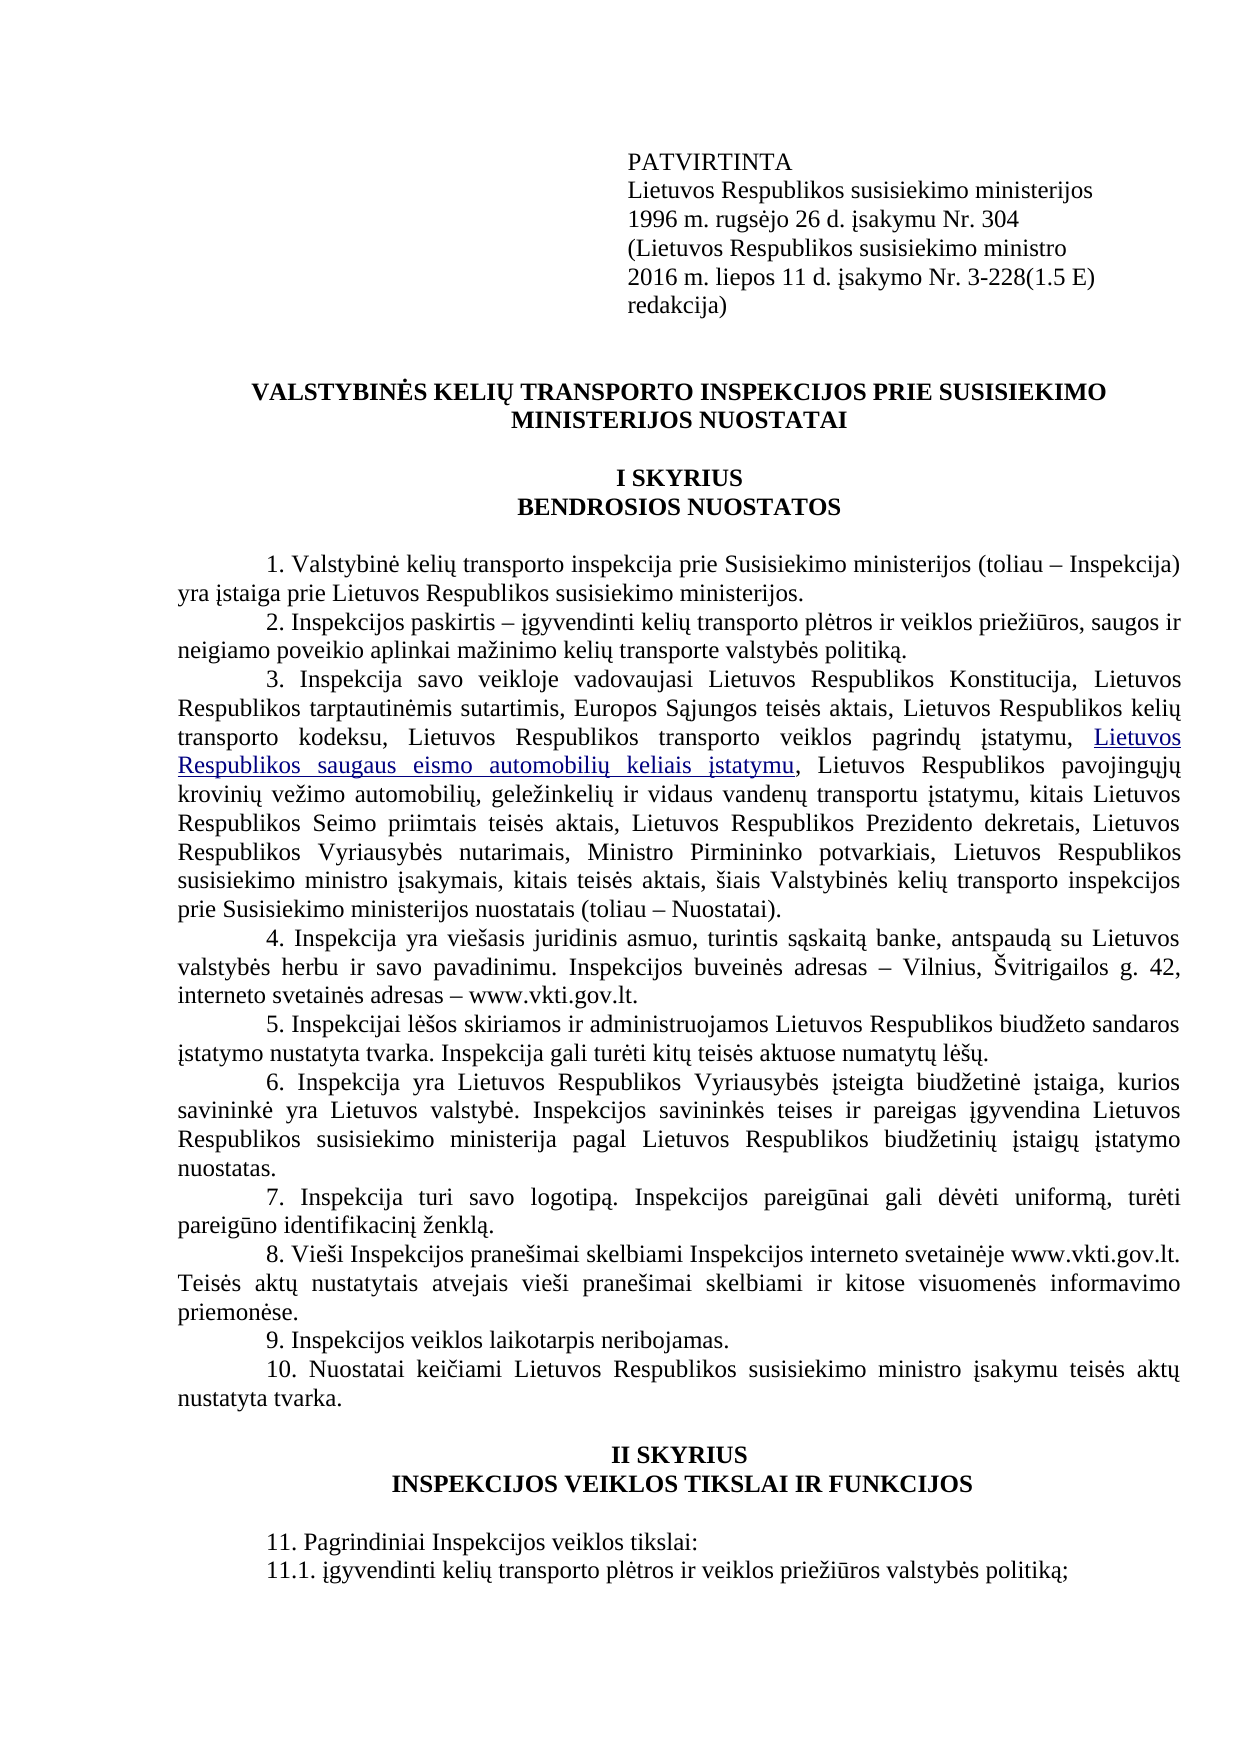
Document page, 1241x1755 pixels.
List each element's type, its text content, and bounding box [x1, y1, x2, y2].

text 4. Inspekcija yra viešasis juridinis asmuo, turintis sąskaitą banke, antspaudą su Lietuvos valstybės herbu ir savo pavadinimu. Inspekcijos buveinės adresas – Vilnius, Švitrigailos g. 42, interneto svetainės adresas – www.vkti.gov.lt. [177, 923, 1181, 1009]
text (Lietuvos Respublikos susisiekimo ministro [627, 233, 1181, 262]
text I SKYRIUS [177, 463, 1181, 492]
text BENDROSIOS NUOSTATOS [177, 492, 1181, 521]
text 10. Nuostatai keičiami Lietuvos Respublikos susisiekimo ministro įsakymu teisės aktų nustatyta tvarka. [177, 1354, 1181, 1412]
text 7. Inspekcija turi savo logotipą. Inspekcijos pareigūnai gali dėvėti uniformą, turėti pareigūno identifikacinį ženklą. [177, 1182, 1181, 1239]
text 1. Valstybinė kelių transporto inspekcija prie Susisiekimo ministerijos (toliau – Inspekcija) yra įstaiga prie Lietuvos Respublikos susisiekimo ministerijos. [177, 549, 1181, 607]
text 9. Inspekcijos veiklos laikotarpis neribojamas. [177, 1326, 1181, 1354]
text 1996 m. rugsėjo 26 d. įsakymu Nr. 304 [177, 204, 1181, 233]
text PATVIRTINTA [177, 147, 1181, 176]
text 3. Inspekcija savo veikloje vadovaujasi Lietuvos Respublikos Konstitucija, Lietuvos Respublikos tarptautinėmis sutartimis, Europos Sąjungos teisės aktais, Lietuvos Respublikos kelių transporto kodeksu, Lietuvos Respublikos transporto veiklos pagrindų įstatymu, Lietuvos Respublikos saugaus eismo automobilių keliais įstatymu, Lietuvos Respublikos pavojingųjų krovinių vežimo automobilių, geležinkelių ir vidaus vandenų transportu įstatymu, kitais Lietuvos Respublikos Seimo priimtais teisės aktais, Lietuvos Respublikos Prezidento dekretais, Lietuvos Respublikos Vyriausybės nutarimais, Ministro Pirmininko potvarkiais, Lietuvos Respublikos susisiekimo ministro įsakymais, kitais teisės aktais, šiais Valstybinės kelių transporto inspekcijos prie Susisiekimo ministerijos nuostatais (toliau – Nuostatai). [177, 664, 1181, 923]
text 11. Pagrindiniai Inspekcijos veiklos tikslai: [177, 1527, 1181, 1556]
text 5. Inspekcijai lėšos skiriamos ir administruojamos Lietuvos Respublikos biudžeto sandaros įstatymo nustatyta tvarka. Inspekcija gali turėti kitų teisės aktuose numatytų lėšų. [177, 1009, 1181, 1067]
text VALSTYBINĖS KELIŲ TRANSPORTO INSPEKCIJOS PRIE SUSISIEKIMO MINISTERIJOS NUOSTATAI [177, 377, 1181, 434]
text 8. Vieši Inspekcijos pranešimai skelbiami Inspekcijos interneto svetainėje www.vkti.gov.lt. Teisės aktų nustatytais atvejais vieši pranešimai skelbiami ir kitose visuomenės informavimo priemonėse. [177, 1239, 1181, 1326]
text 6. Inspekcija yra Lietuvos Respublikos Vyriausybės įsteigta biudžetinė įstaiga, kurios savininkė yra Lietuvos valstybė. Inspekcijos savininkės teises ir pareigas įgyvendina Lietuvos Respublikos susisiekimo ministerija pagal Lietuvos Respublikos biudžetinių įstaigų įstatymo nuostatas. [177, 1067, 1181, 1182]
text 2. Inspekcijos paskirtis – įgyvendinti kelių transporto plėtros ir veiklos priežiūros, saugos ir neigiamo poveikio aplinkai mažinimo kelių transporte valstybės politiką. [177, 607, 1181, 664]
text INSPEKCIJOS VEIKLOS TIKSLAI IR FUNKCIJOS [177, 1469, 1181, 1498]
text Lietuvos Respublikos susisiekimo ministerijos [177, 176, 1181, 204]
text II SKYRIUS [177, 1441, 1181, 1469]
text 2016 m. liepos 11 d. įsakymo Nr. 3-228(1.5 E) redakcija) [627, 262, 1181, 319]
text 11.1. įgyvendinti kelių transporto plėtros ir veiklos priežiūros valstybės politiką; [177, 1556, 1181, 1584]
